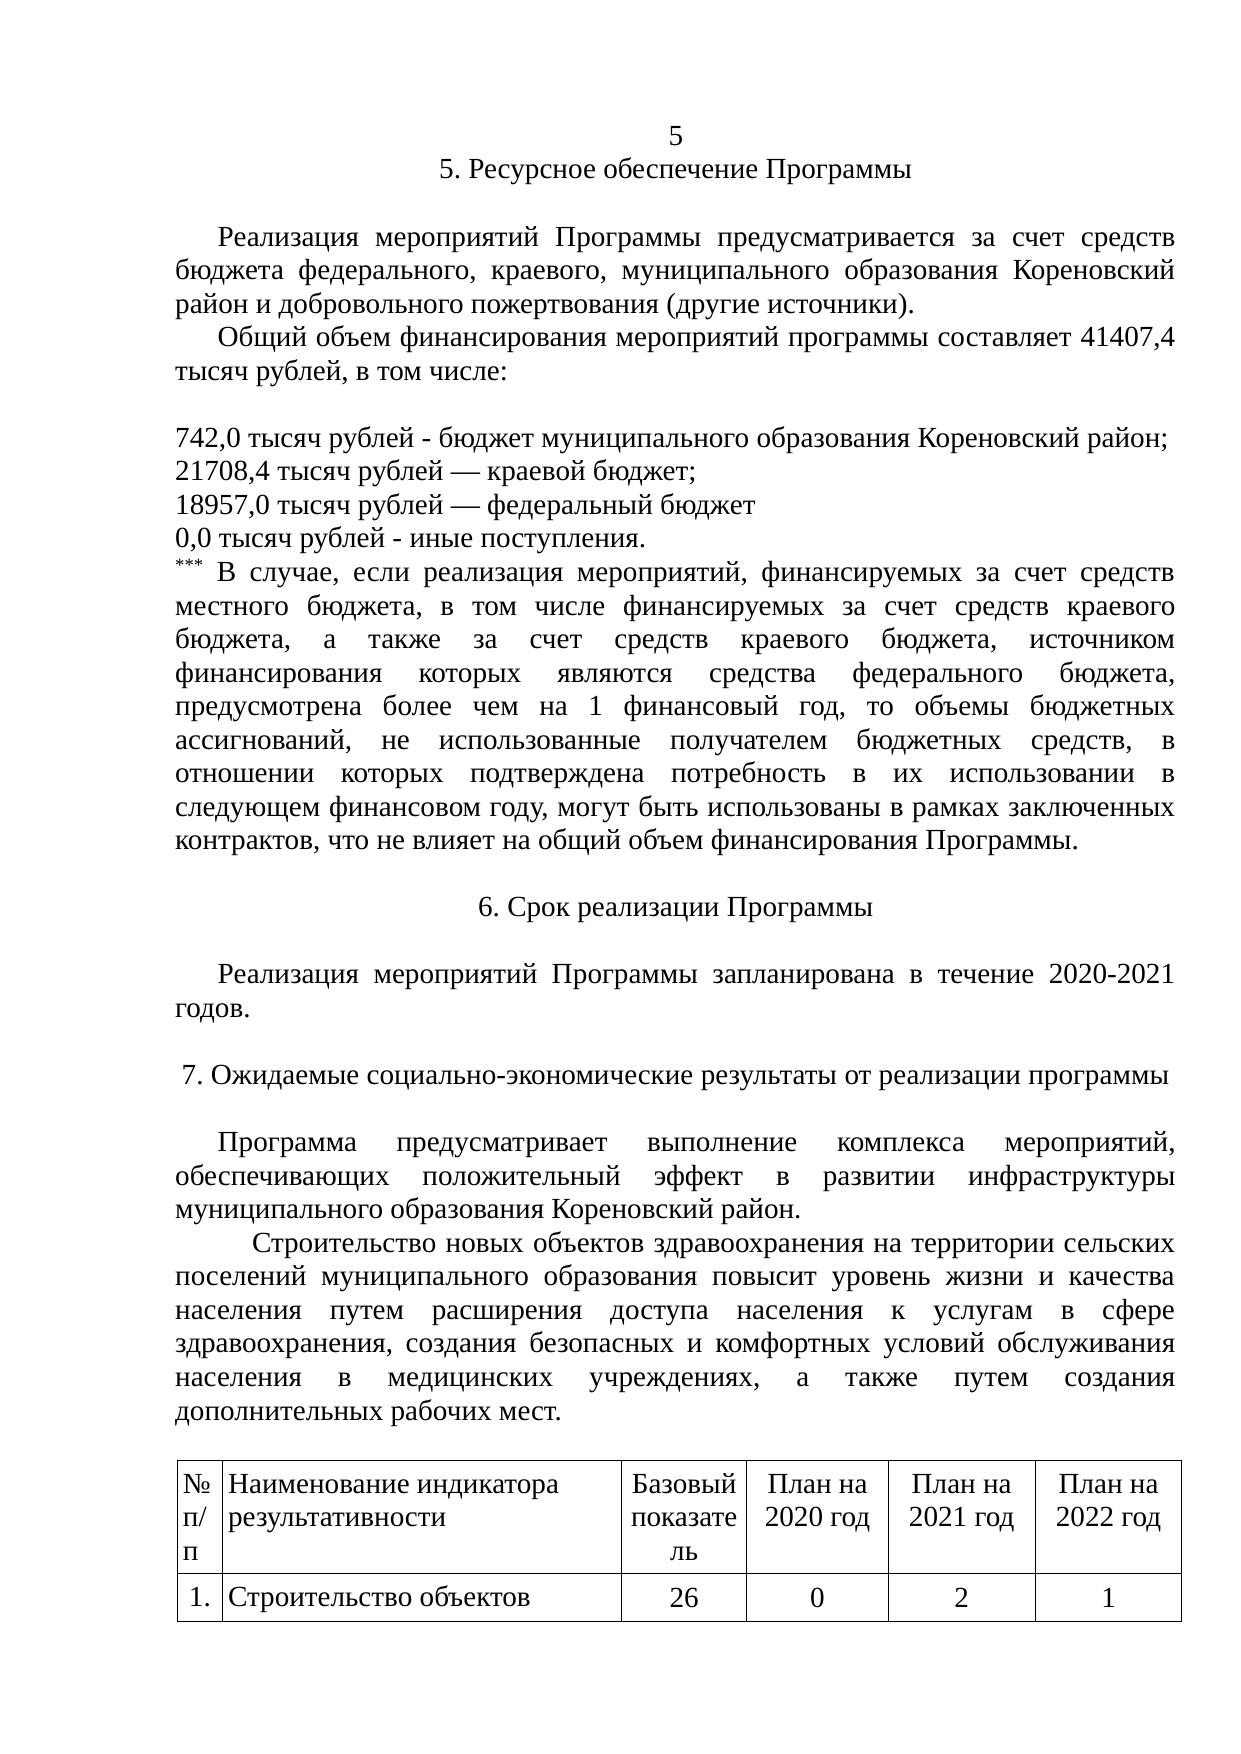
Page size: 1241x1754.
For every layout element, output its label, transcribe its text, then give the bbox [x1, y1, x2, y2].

table_cell Строительство объектов [223, 1574, 621, 1621]
table_header Базовый показатель [622, 1461, 746, 1572]
table_header План на 2021 год [889, 1461, 1035, 1572]
text Реализация мероприятий Программы предусматривается за счет средств бюджета федерального, краевого, муниципального образования Кореновский район и добровольного пожертвования (другие источники). [175, 219, 1176, 319]
text 5. Ресурсное обеспечение Программы [175, 152, 1176, 185]
table_header Наименование индикатора результативности [223, 1461, 621, 1572]
text 7. Ожидаемые социально-экономические результаты от реализации программы [175, 1057, 1176, 1091]
table_header План на 2022 год [1036, 1461, 1181, 1572]
text 742,0 тысяч рублей - бюджет муниципального образования Кореновский район; [175, 420, 1176, 453]
text Реализация мероприятий Программы запланирована в течение 2020-2021 годов. [175, 957, 1176, 1024]
text 5 [175, 118, 1176, 152]
text 0,0 тысяч рублей - иные поступления. [175, 521, 1176, 554]
table_cell 0 [747, 1574, 888, 1621]
text *** В случае, если реализация мероприятий, финансируемых за счет средств местного бюджета, в том числе финансируемых за счет средств краевого бюджета, а также за счет средств краевого бюджета, источником финансирования которых являются средства федерального бюджета, предусмотрена более чем на 1 финансовый год, то объемы бюджетных ассигнований, не использованные получателем бюджетных средств, в отношении которых подтверждена потребность в их использовании в следующем финансовом году, могут быть использованы в рамках заключенных контрактов, что не влияет на общий объем финансирования Программы. [175, 554, 1176, 856]
text 21708,4 тысяч рублей — краевой бюджет; [175, 453, 1176, 487]
table_cell 1. [178, 1574, 222, 1621]
text Строительство новых объектов здравоохранения на территории сельских поселений муниципального образования повысит уровень жизни и качества населения путем расширения доступа населения к услугам в сфере здравоохранения, создания безопасных и комфортных условий обслуживания населения в медицинских учреждениях, а также путем создания дополнительных рабочих мест. [175, 1225, 1176, 1426]
text 18957,0 тысяч рублей — федеральный бюджет [175, 487, 1176, 521]
table_header План на 2020 год [747, 1461, 888, 1572]
table_cell 1 [1036, 1574, 1181, 1621]
text Общий объем финансирования мероприятий программы составляет 41407,4 тысяч рублей, в том числе: [175, 319, 1176, 386]
table_cell 2 [889, 1574, 1035, 1621]
table_cell 26 [622, 1574, 746, 1621]
table_header № п/п [178, 1461, 222, 1572]
text Программа предусматривает выполнение комплекса мероприятий, обеспечивающих положительный эффект в развитии инфраструктуры муниципального образования Кореновский район. [175, 1124, 1176, 1225]
text 6. Срок реализации Программы [175, 889, 1176, 923]
